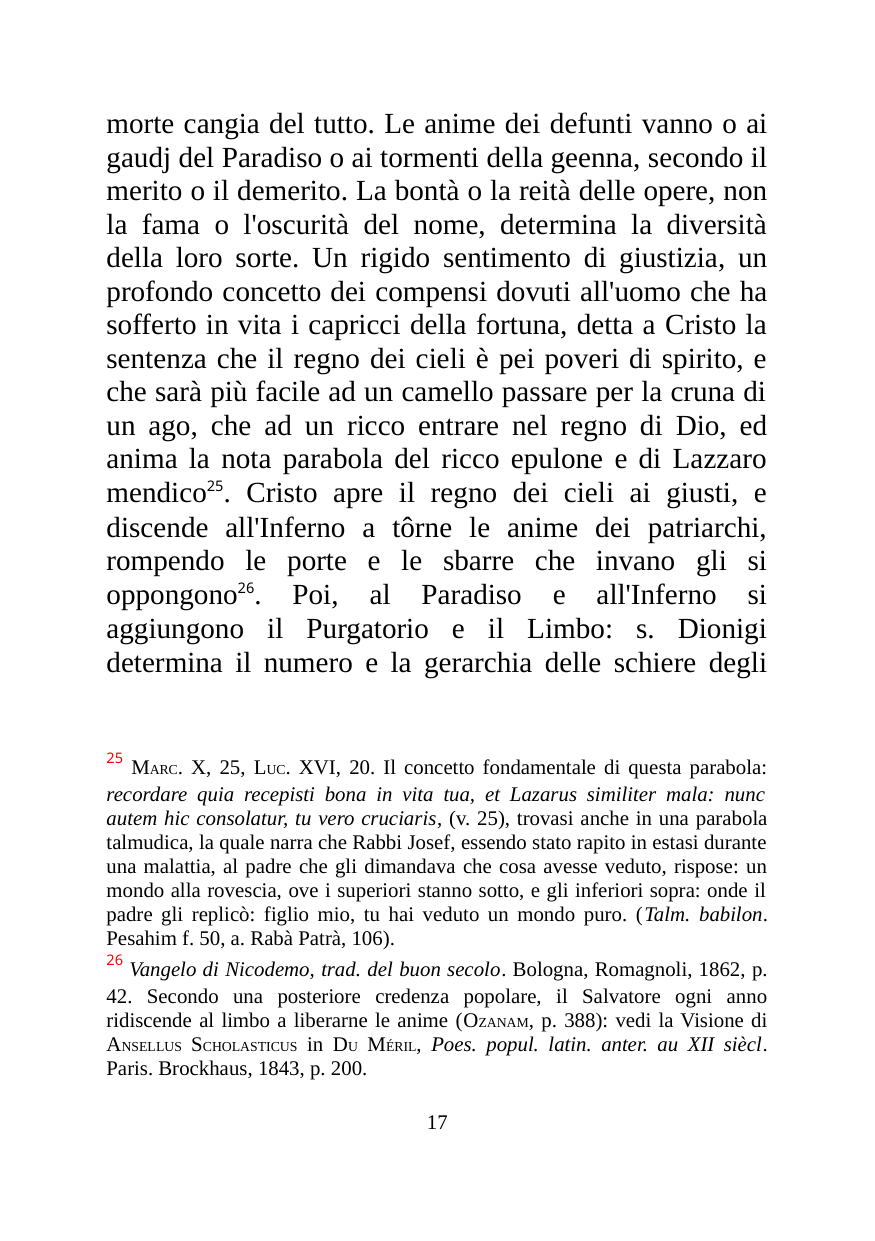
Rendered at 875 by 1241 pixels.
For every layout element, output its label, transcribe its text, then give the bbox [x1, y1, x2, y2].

text Marc. X, 25, Luc. XVI, 20. Il concetto fondamentale di questa parabola: recordare quia recepisti bona in vita tua, et Lazarus similiter mala: nunc autem hic consolatur, tu vero cruciaris, (v. 25), trovasi anche in una parabola talmudica, la quale narra che Rabbi Josef, essendo stato rapito in estasi durante una malattia, al padre che gli dimandava che cosa avesse veduto, rispose: un mondo alla rovescia, ove i superiori stanno sotto, e gli inferiori sopra: onde il padre gli replicò: figlio mio, tu hai veduto un mondo puro. (Talm. babilon. Pesahim f. 50, a. Rabà Patrà, 106). [106, 748, 768, 950]
text Ma col Cristianesimo questo aspetto dei regni della morte cangia del tutto. Le anime dei defunti vanno o ai gaudj del Paradiso o ai tormenti della geenna, secondo il merito o il demerito. La bontà o la reità delle opere, non la fama o l'oscurità del nome, determina la diversità della loro sorte. Un rigido sentimento di giustizia, un profondo concetto dei compensi dovuti all'uomo che ha sofferto in vita i capricci della fortuna, detta a Cristo la sentenza che il regno dei cieli è pei poveri di spirito, e che sarà più facile ad un camello passare per la cruna di un ago, che ad un ricco entrare nel regno di Dio, ed anima la nota parabola del ricco epulone e di Lazzaro mendico. Cristo apre il regno dei cieli ai giusti, e discende all'Inferno a tôrne le anime dei patriarchi, rompendo le porte e le sbarre che invano gli si oppongono. Poi, al Paradiso e all'Inferno si aggiungono il Purgatorio e il Limbo: s. Dionigi determina il numero e la gerarchia delle schiere degli angeli: indi si ordinano, per contrapposto, le legioni dei diavoli: e degli uni e degli altri si sanno i nomi, de' principali almeno. I Mistici e i Teologi non lasciano così se non ben poco d'ignoto rispetto ai regni eterni; e a compier l'opera sopravvengono i Taumaturghi e i Visionarj, continuando per lunga età l'opera cominciata dal rapito di Patmo. [106, 106, 768, 678]
text Vangelo di Nicodemo, trad. del buon secolo. Bologna, Romagnoli, 1862, p. 42. Secondo una posteriore credenza popolare, il Salvatore ogni anno ridiscende al limbo a liberarne le anime (Ozanam, p. 388): vedi la Visione di Ansellus Scholasticus in Du Méril, Poes. popul. latin. anter. au XII siècl. Paris. Brockhaus, 1843, p. 200. [106, 950, 768, 1080]
